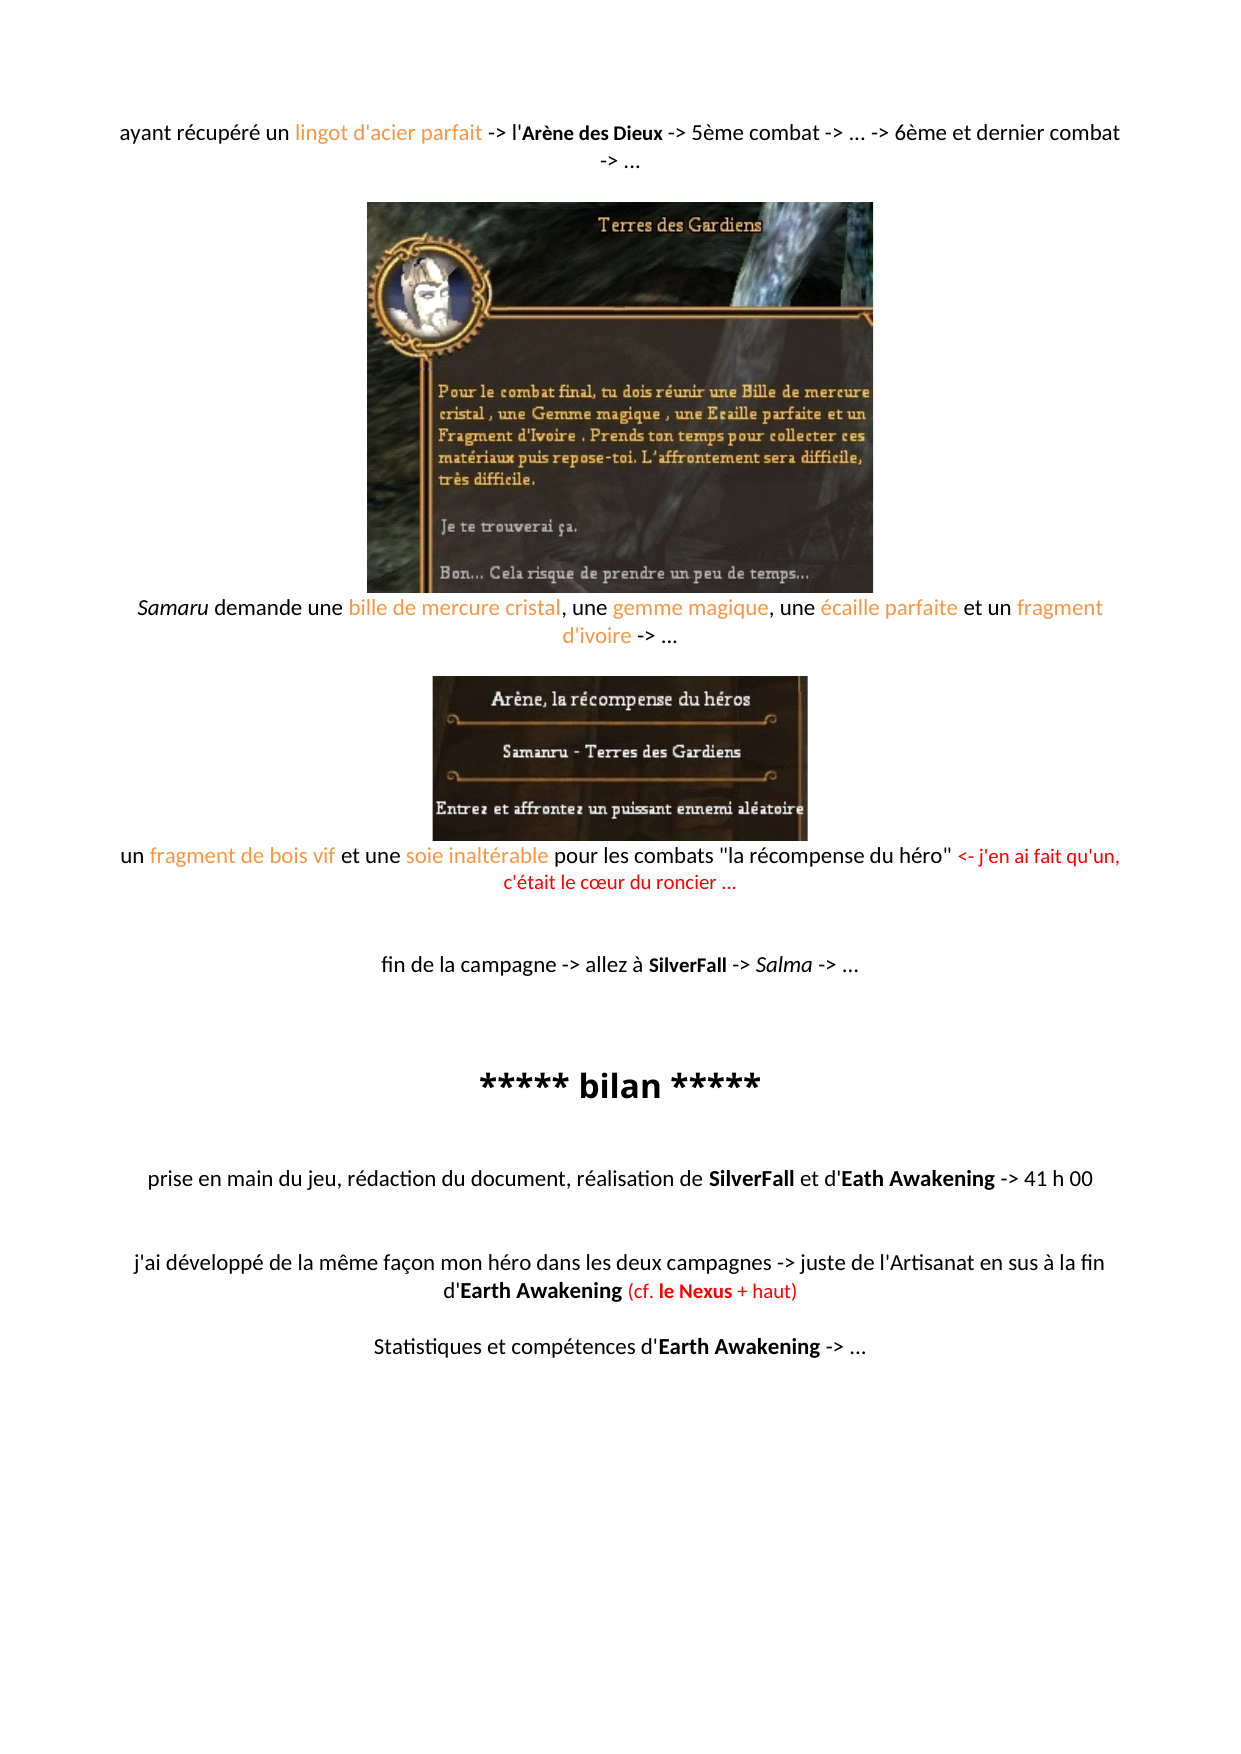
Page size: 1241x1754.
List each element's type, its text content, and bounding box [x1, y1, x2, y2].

text ***** bilan ***** [118, 1062, 1122, 1108]
text prise en main du jeu, rédaction du document, réalisation de SilverFall et d'Eath Awakening -> 41 h 00 [118, 1164, 1122, 1192]
text fin de la campagne -> allez à SilverFall -> Salma -> ... [118, 950, 1122, 978]
text un fragment de bois vif et une soie inaltérable pour les combats "la récompense du héro" <- j'en ai fait qu'un, c'était le cœur du roncier ... [118, 841, 1122, 894]
text ayant récupéré un lingot d'acier parfait -> l'Arène des Dieux -> 5ème combat -> ... -> 6ème et dernier combat -> ... [118, 118, 1122, 174]
text j'ai développé de la même façon mon héro dans les deux campagnes -> juste de l'Artisanat en sus à la fin d'Earth Awakening (cf. le Nexus + haut) [118, 1248, 1122, 1304]
text Samaru demande une bille de mercure cristal, une gemme magique, une écaille parfaite et un fragment d'ivoire -> ... [118, 593, 1122, 649]
text Statistiques et compétences d'Earth Awakening -> ... [118, 1332, 1122, 1360]
